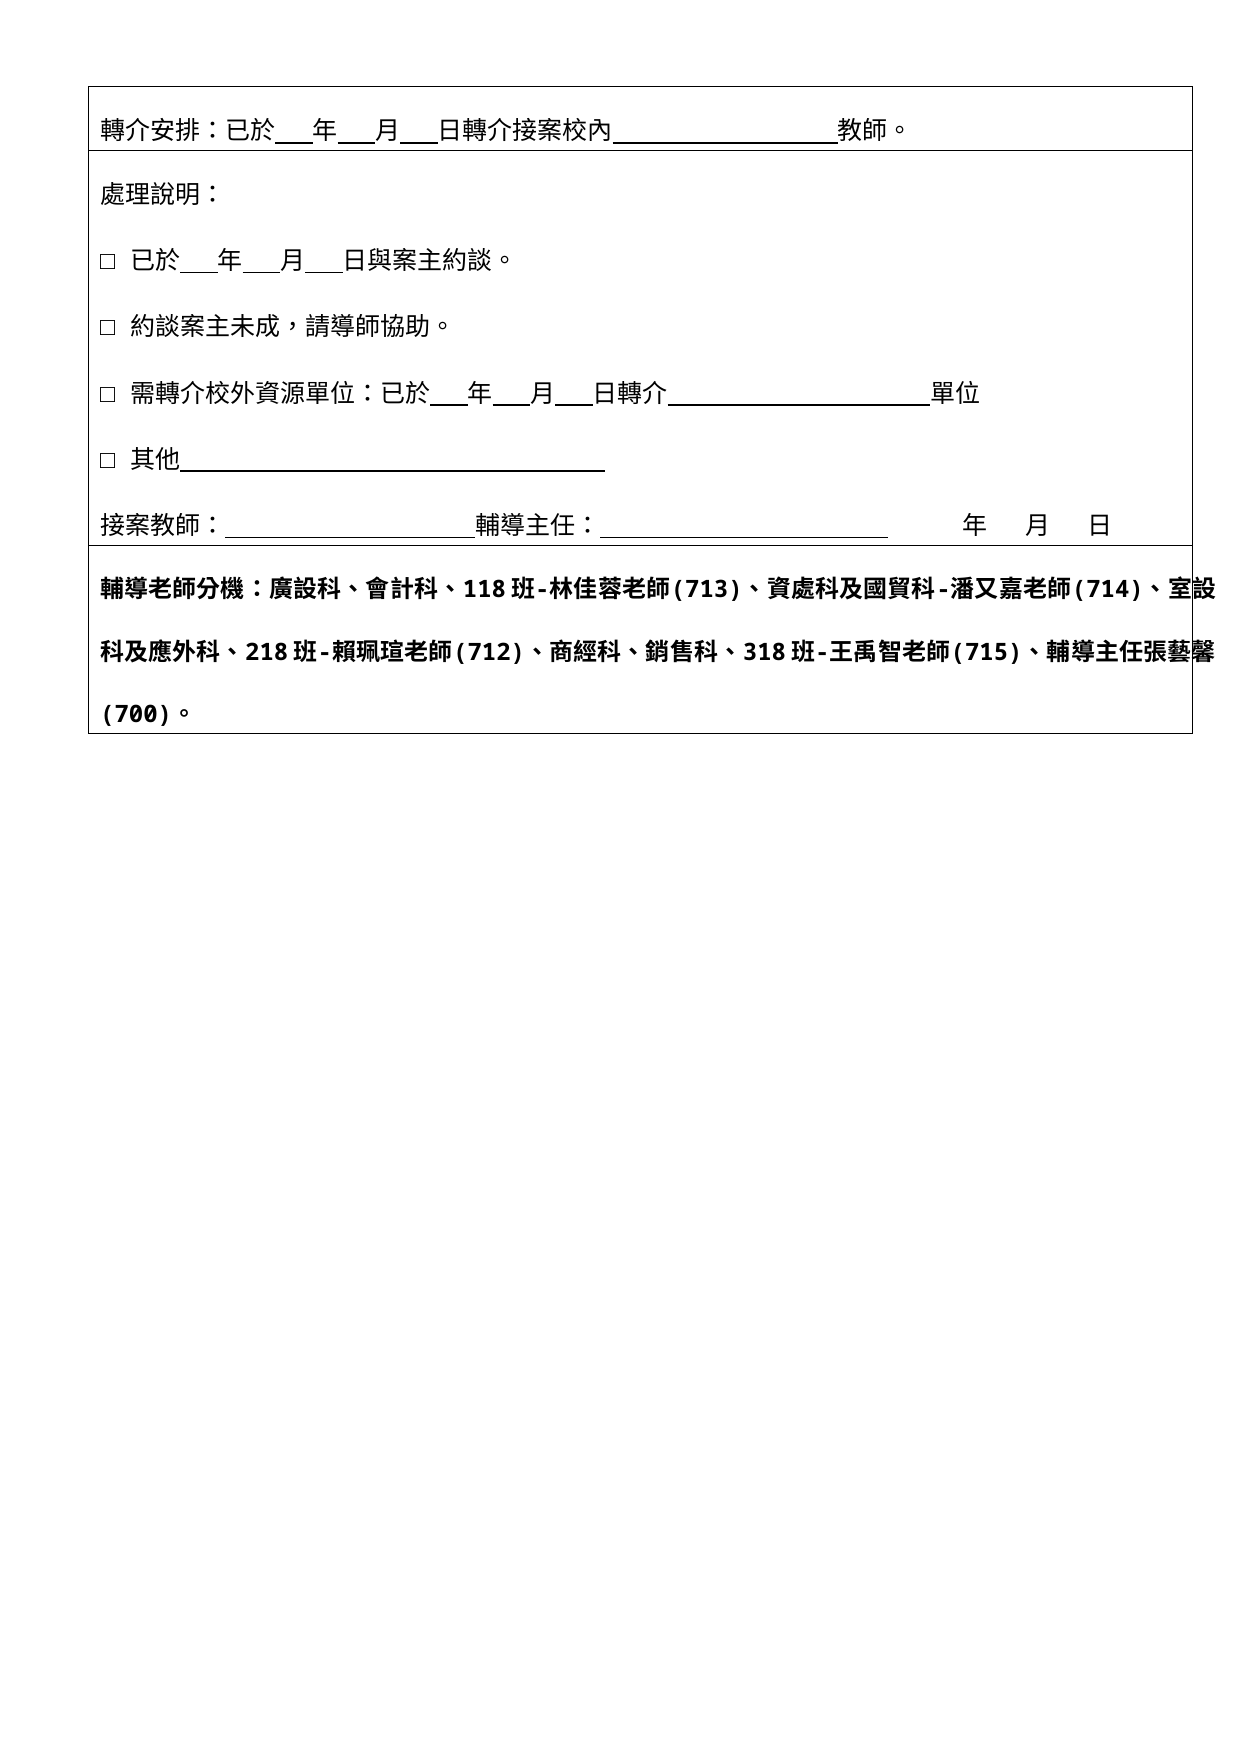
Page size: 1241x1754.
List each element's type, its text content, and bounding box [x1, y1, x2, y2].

table_header 轉介安排：已於 年 月 日轉介接案校內 教師。 [89, 87, 1192, 150]
table_cell 處理說明： □ 已於 年 月 日與案主約談。 □ 約談案主未成，請導師協助。 □ 需轉介校外資源單位：已於 年 月 日轉介 單位 □ 其他 接案教師： 輔導主任： 年 月 日 [89, 151, 1192, 544]
table_cell 輔導老師分機：廣設科、會計科、118班-林佳蓉老師(713)、資處科及國貿科-潘又嘉老師(714)、室設科及應外科、218班-賴珮瑄老師(712)、商經科、銷售科、318班-王禹智老師(715)、輔導主任張藝馨 (700)。 [89, 546, 1192, 733]
